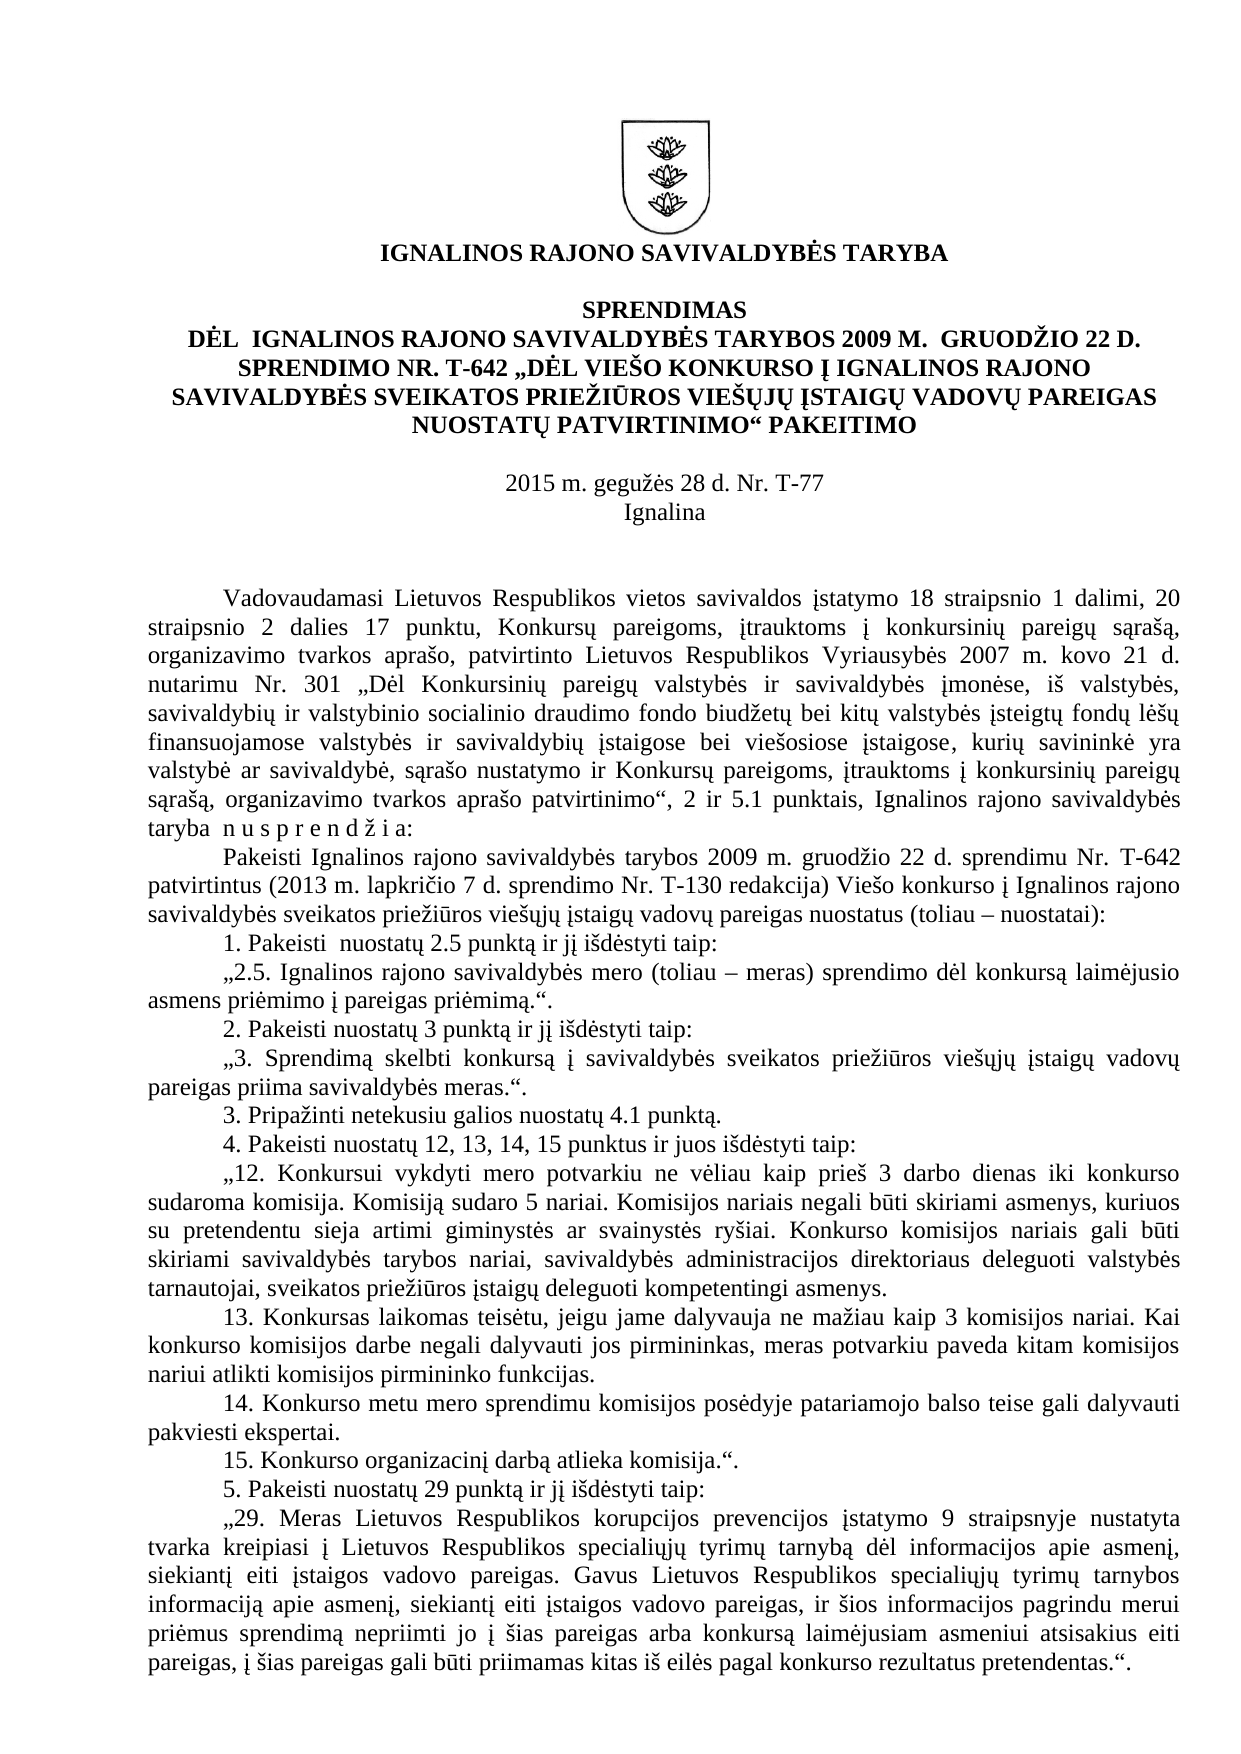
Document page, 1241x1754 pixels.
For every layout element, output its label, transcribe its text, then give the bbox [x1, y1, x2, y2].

text 3. Pripažinti netekusiu galios nuostatų 4.1 punktą. [148, 1101, 1181, 1129]
text 14. Konkurso metu mero sprendimu komisijos posėdyje patariamojo balso teise gali dalyvauti pakviesti ekspertai. [148, 1388, 1181, 1446]
text 2015 m. gegužės 28 d. Nr. T-77 [148, 468, 1181, 497]
text DĖL IGNALINOS RAJONO SAVIVALDYBĖS TARYBOS 2009 M. GRUODŽIO 22 D. SPRENDIMO NR. T-642 „DĖL VIEŠO KONKURSO Į IGNALINOS RAJONO SAVIVALDYBĖS SVEIKATOS PRIEŽIŪROS VIEŠŲJŲ ĮSTAIGŲ VADOVŲ PAREIGAS NUOSTATŲ PATVIRTINIMO“ PAKEITIMO [148, 324, 1181, 439]
text Pakeisti Ignalinos rajono savivaldybės tarybos 2009 m. gruodžio 22 d. sprendimu Nr. T-642 patvirtintus (2013 m. lapkričio 7 d. sprendimo Nr. T-130 redakcija) Viešo konkurso į Ignalinos rajono savivaldybės sveikatos priežiūros viešųjų įstaigų vadovų pareigas nuostatus (toliau – nuostatai): [148, 842, 1181, 928]
text „2.5. Ignalinos rajono savivaldybės mero (toliau – meras) sprendimo dėl konkursą laimėjusio asmens priėmimo į pareigas priėmimą.“. [148, 957, 1181, 1014]
text 13. Konkursas laikomas teisėtu, jeigu jame dalyvauja ne mažiau kaip 3 komisijos nariai. Kai konkurso komisijos darbe negali dalyvauti jos pirmininkas, meras potvarkiu paveda kitam komisijos nariui atlikti komisijos pirmininko funkcijas. [148, 1302, 1181, 1388]
text Ignalina [148, 497, 1181, 526]
text 2. Pakeisti nuostatų 3 punktą ir jį išdėstyti taip: [148, 1014, 1181, 1043]
text Vadovaudamasi Lietuvos Respublikos vietos savivaldos įstatymo 18 straipsnio 1 dalimi, 20 straipsnio 2 dalies 17 punktu, Konkursų pareigoms, įtrauktoms į konkursinių pareigų sąrašą, organizavimo tvarkos aprašo, patvirtinto Lietuvos Respublikos Vyriausybės 2007 m. kovo 21 d. nutarimu Nr. 301 „Dėl Konkursinių pareigų valstybės ir savivaldybės įmonėse, iš valstybės, savivaldybių ir valstybinio socialinio draudimo fondo biudžetų bei kitų valstybės įsteigtų fondų lėšų finansuojamose valstybės ir savivaldybių įstaigose bei viešosiose įstaigose, kurių savininkė yra valstybė ar savivaldybė, sąrašo nustatymo ir Konkursų pareigoms, įtrauktoms į konkursinių pareigų sąrašą, organizavimo tvarkos aprašo patvirtinimo“, 2 ir 5.1 punktais, Ignalinos rajono savivaldybės taryba n u s p r e n d ž i a: [148, 583, 1181, 842]
text SPRENDIMAS [148, 296, 1181, 324]
text „3. Sprendimą skelbti konkursą į savivaldybės sveikatos priežiūros viešųjų įstaigų vadovų pareigas priima savivaldybės meras.“. [148, 1043, 1181, 1101]
text IGNALINOS RAJONO SAVIVALDYBĖS TARYBA [148, 238, 1181, 267]
text „29. Meras Lietuvos Respublikos korupcijos prevencijos įstatymo 9 straipsnyje nustatyta tvarka kreipiasi į Lietuvos Respublikos specialiųjų tyrimų tarnybą dėl informacijos apie asmenį, siekiantį eiti įstaigos vadovo pareigas. Gavus Lietuvos Respublikos specialiųjų tyrimų tarnybos informaciją apie asmenį, siekiantį eiti įstaigos vadovo pareigas, ir šios informacijos pagrindu merui priėmus sprendimą nepriimti jo į šias pareigas arba konkursą laimėjusiam asmeniui atsisakius eiti pareigas, į šias pareigas gali būti priimamas kitas iš eilės pagal konkurso rezultatus pretendentas.“. [148, 1503, 1181, 1676]
text 15. Konkurso organizacinį darbą atlieka komisija.“. [148, 1446, 1181, 1474]
text 1. Pakeisti nuostatų 2.5 punktą ir jį išdėstyti taip: [148, 928, 1181, 957]
text 5. Pakeisti nuostatų 29 punktą ir jį išdėstyti taip: [148, 1474, 1181, 1503]
text „12. Konkursui vykdyti mero potvarkiu ne vėliau kaip prieš 3 darbo dienas iki konkurso sudaroma komisija. Komisiją sudaro 5 nariai. Komisijos nariais negali būti skiriami asmenys, kuriuos su pretendentu sieja artimi giminystės ar svainystės ryšiai. Konkurso komisijos nariais gali būti skiriami savivaldybės tarybos nariai, savivaldybės administracijos direktoriaus deleguoti valstybės tarnautojai, sveikatos priežiūros įstaigų deleguoti kompetentingi asmenys. [148, 1158, 1181, 1302]
text 4. Pakeisti nuostatų 12, 13, 14, 15 punktus ir juos išdėstyti taip: [148, 1129, 1181, 1158]
